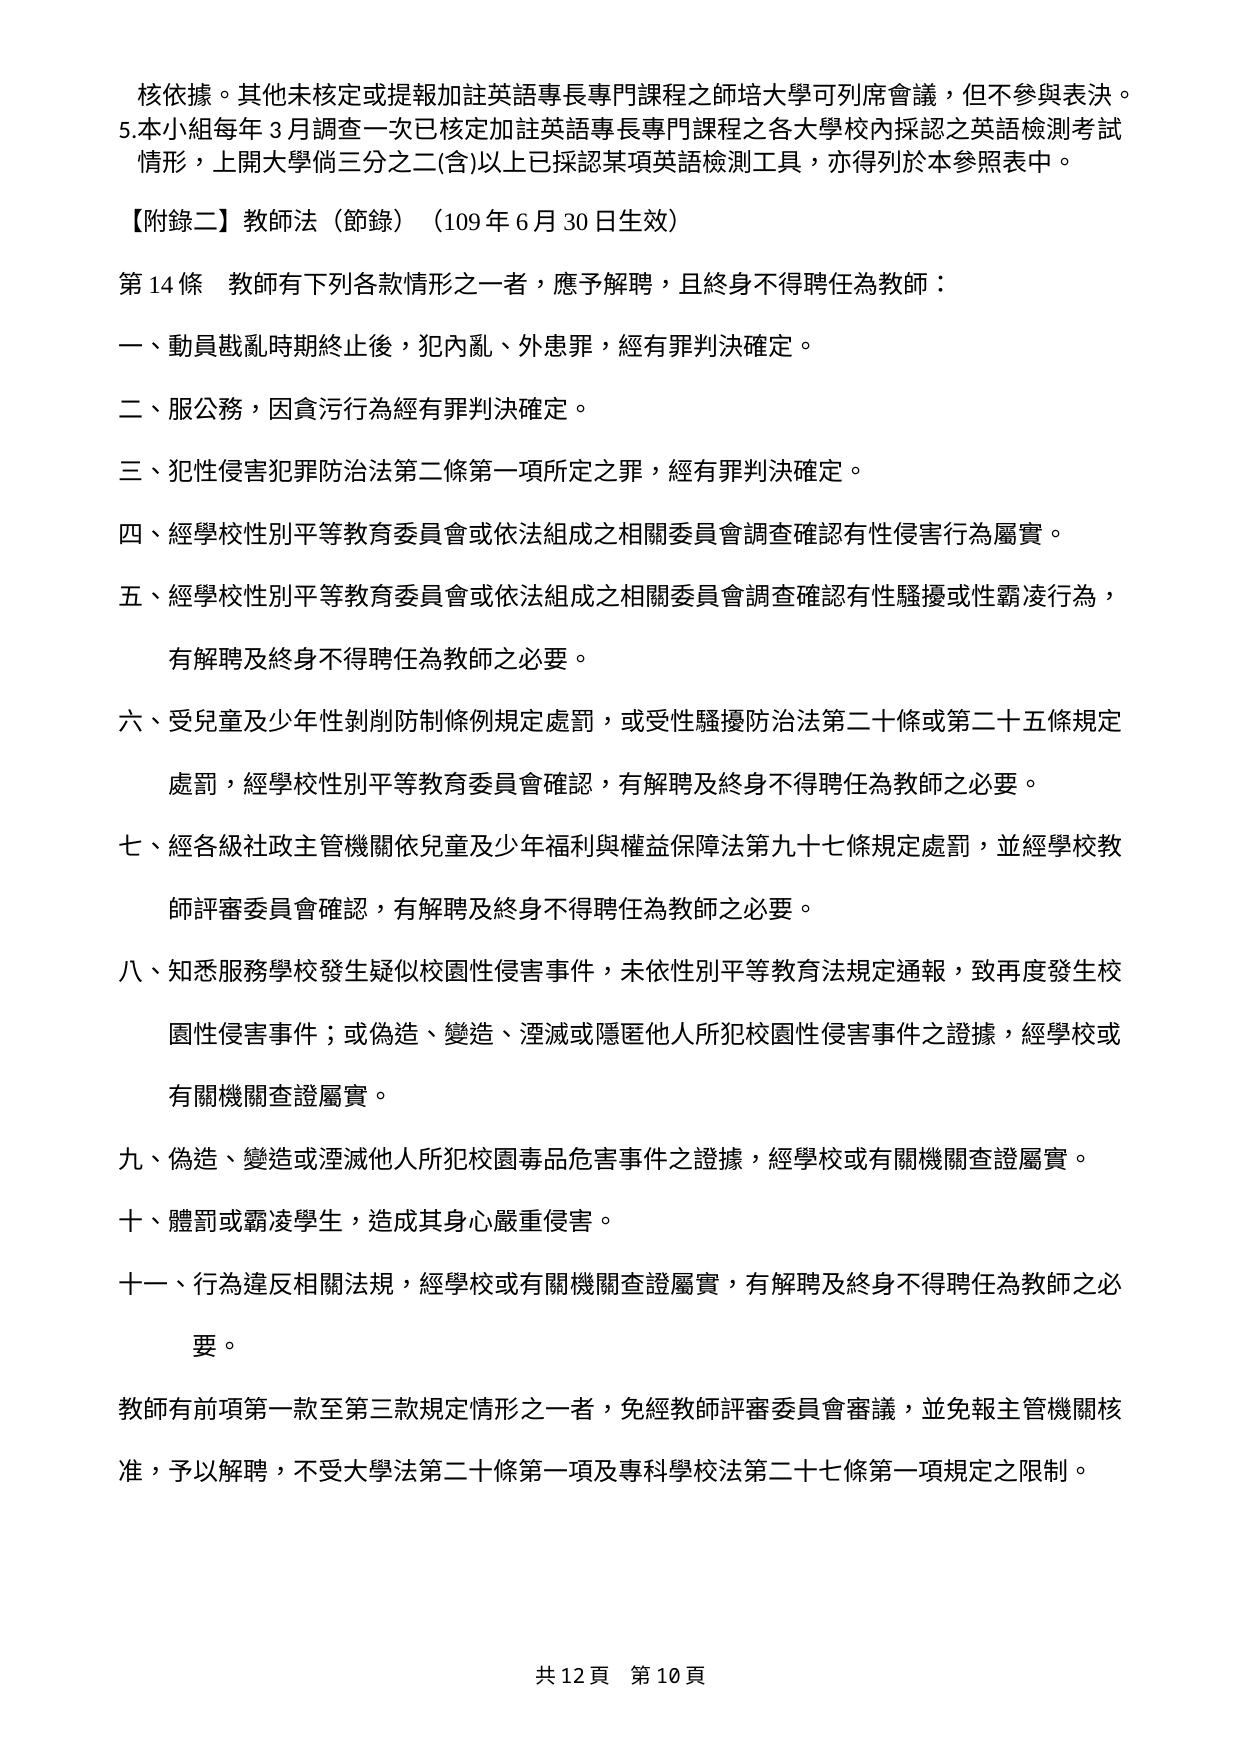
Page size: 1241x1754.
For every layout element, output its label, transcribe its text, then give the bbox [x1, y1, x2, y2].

text 八、知悉服務學校發生疑似校園性侵害事件，未依性別平等教育法規定通報，致再度發生校園性侵害事件；或偽造、變造、湮滅或隱匿他人所犯校園性侵害事件之證據，經學校或有關機關查證屬實。 [118, 928, 1122, 1116]
text 三、犯性侵害犯罪防治法第二條第一項所定之罪，經有罪判決確定。 [118, 428, 1122, 491]
text 十、體罰或霸凌學生，造成其身心嚴重侵害。 [118, 1178, 1122, 1241]
text 九、偽造、變造或湮滅他人所犯校園毒品危害事件之證據，經學校或有關機關查證屬實。 [118, 1116, 1122, 1178]
text 4.以年資辦理國民小學教師加註英語專長證書者，以本參照表為採認依據，不在本參照表之測驗成績，國立臺中教育大學審核作業小組（以下簡稱本小組）不予採認。擬申請為本參照表之英語檢定考試流程為：由各師資培育大學（以下簡稱各大學）推薦3至5位審查委員，形成專業審查人才資料庫，每次聘5位專業審查委員，進行匿名審查，再邀請已提報及已核定加註英語專長專門課程之各大學英語相關學系所教授代表(非職員)參加會議討論，經三分之二以上出席，且三分之二以上(含)投票通過，方可列入本參照表，作為本小組審核依據。其他未核定或提報加註英語專長專門課程之師培大學可列席會議，但不參與表決。 [118, 78, 1122, 111]
text 一、動員戡亂時期終止後，犯內亂、外患罪，經有罪判決確定。 [118, 303, 1122, 366]
text 六、受兒童及少年性剝削防制條例規定處罰，或受性騷擾防治法第二十條或第二十五條規定處罰，經學校性別平等教育委員會確認，有解聘及終身不得聘任為教師之必要。 [118, 678, 1122, 803]
text 十一、行為違反相關法規，經學校或有關機關查證屬實，有解聘及終身不得聘任為教師之必要。 [118, 1241, 1122, 1366]
text 第14條 教師有下列各款情形之一者，應予解聘，且終身不得聘任為教師： [118, 241, 1122, 303]
text 七、經各級社政主管機關依兒童及少年福利與權益保障法第九十七條規定處罰，並經學校教師評審委員會確認，有解聘及終身不得聘任為教師之必要。 [118, 803, 1122, 928]
text 二、服公務，因貪污行為經有罪判決確定。 [118, 366, 1122, 428]
text 5.本小組每年3月調查一次已核定加註英語專長專門課程之各大學校內採認之英語檢測考試情形，上開大學倘三分之二(含)以上已採認某項英語檢測工具，亦得列於本參照表中。 [118, 111, 1122, 178]
text 教師有前項第一款至第三款規定情形之一者，免經教師評審委員會審議，並免報主管機關核准，予以解聘，不受大學法第二十條第一項及專科學校法第二十七條第一項規定之限制。 [118, 1366, 1122, 1491]
text 四、經學校性別平等教育委員會或依法組成之相關委員會調查確認有性侵害行為屬實。 [118, 491, 1122, 553]
text 五、經學校性別平等教育委員會或依法組成之相關委員會調查確認有性騷擾或性霸凌行為，有解聘及終身不得聘任為教師之必要。 [118, 553, 1122, 678]
text 【附錄二】教師法（節錄）（109年6月30日生效） [118, 178, 1122, 241]
